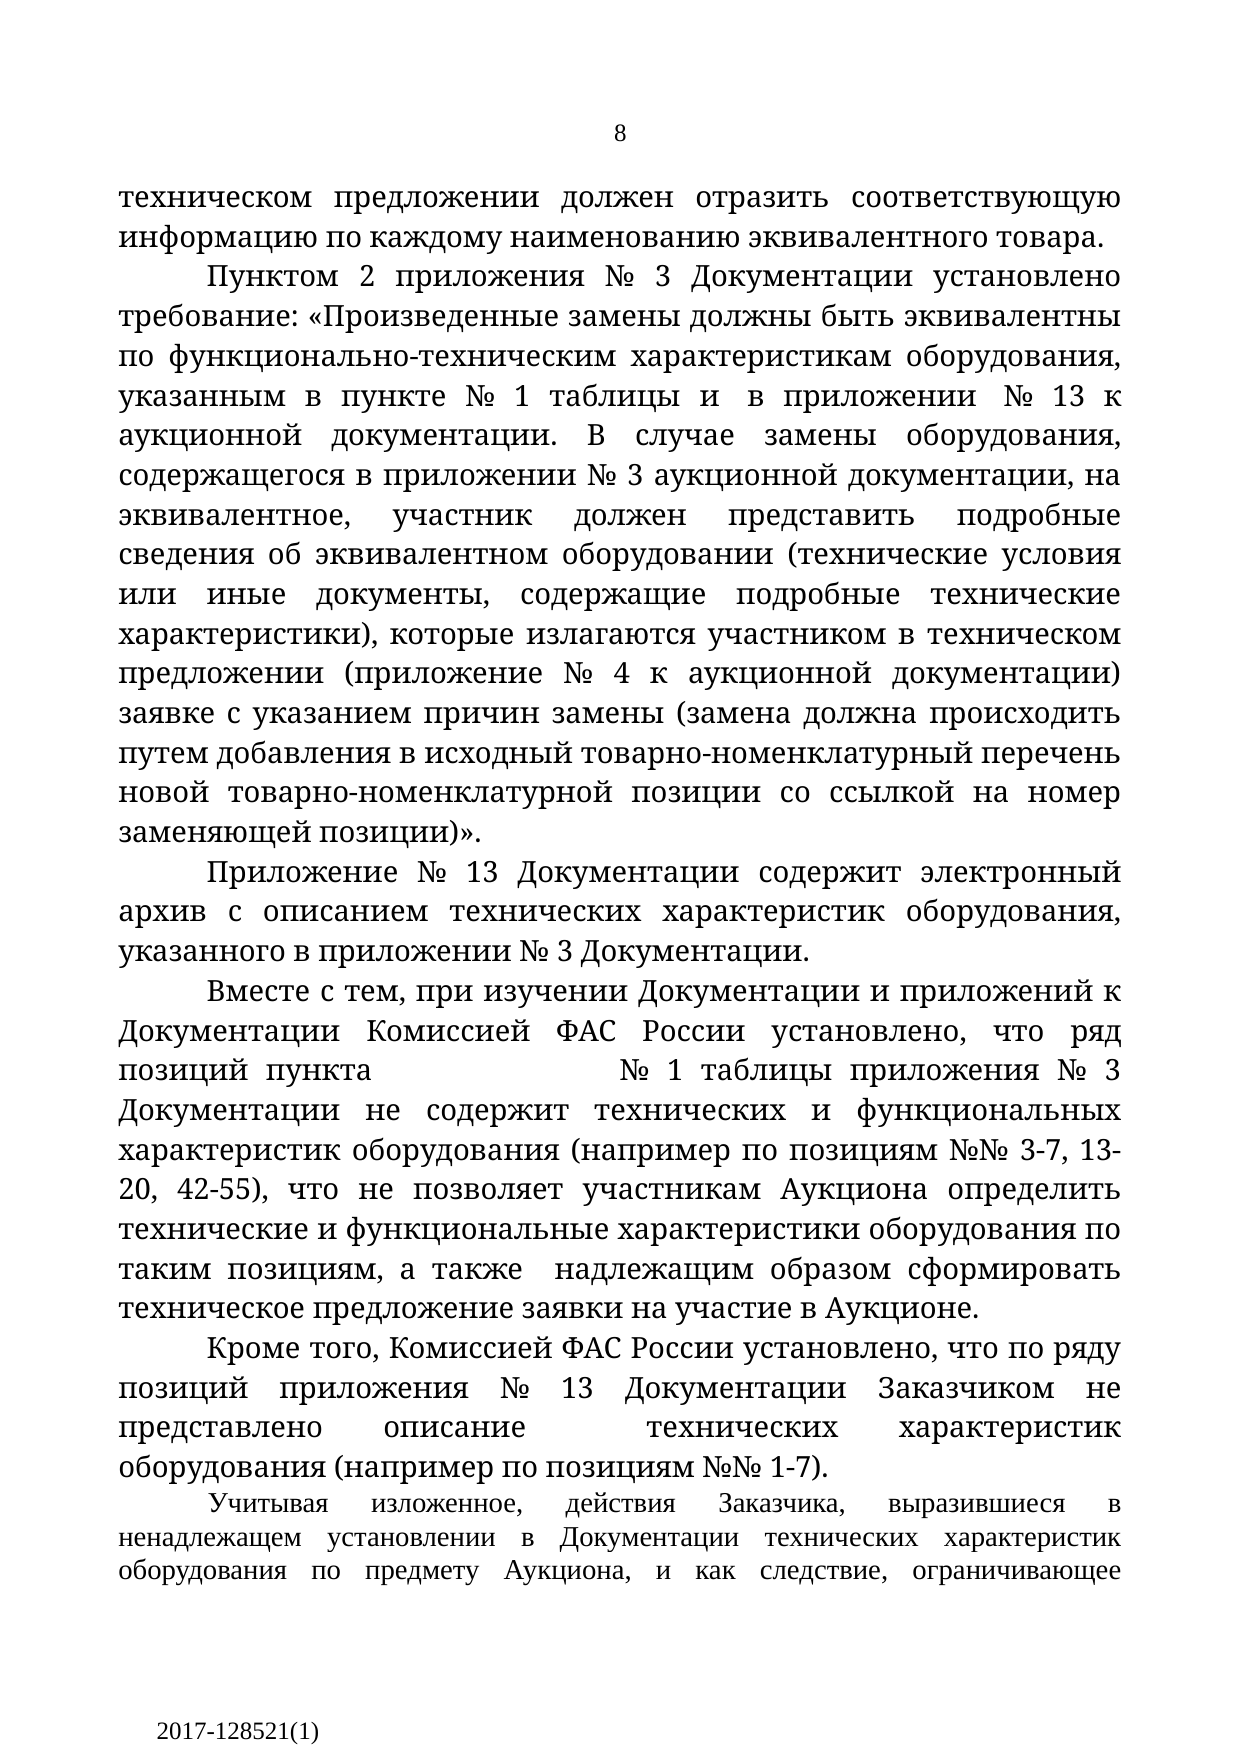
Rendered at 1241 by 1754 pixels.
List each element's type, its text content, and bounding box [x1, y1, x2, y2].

text Пунктом 2 приложения № 3 Документации установлено требование: «Произведенные замены должны быть эквивалентны по функционально-техническим характеристикам оборудования, указанным в пункте № 1 таблицы и в приложении № 13 к аукционной документации. В случае замены оборудования, содержащегося в приложении № 3 аукционной документации, на эквивалентное, участник должен представить подробные сведения об эквивалентном оборудовании (технические условия или иные документы, содержащие подробные технические характеристики), которые излагаются участником в техническом предложении (приложение № 4 к аукционной документации) заявке с указанием причин замены (замена должна происходить путем добавления в исходный товарно-номенклатурный перечень новой товарно-номенклатурной позиции со ссылкой на номер заменяющей позиции)». [118, 256, 1122, 851]
text Учитывая изложенное, действия Заказчика, выразившиеся в ненадлежащем установлении в Документации технических характеристик оборудования по предмету Аукциона, и как следствие, ограничивающее [118, 1486, 1122, 1585]
text Приложение № 13 Документации содержит электронный архив с описанием технических характеристик оборудования, указанного в приложении № 3 Документации. [118, 851, 1122, 970]
text Вместе с тем, при изучении Документации и приложений к Документации Комиссией ФАС России установлено, что ряд позиций пункта № 1 таблицы приложения № 3 Документации не содержит технических и функциональных характеристик оборудования (например по позициям №№ 3-7, 13-20, 42-55), что не позволяет участникам Аукциона определить технические и функциональные характеристики оборудования по таким позициям, а также надлежащим образом сформировать техническое предложение заявки на участие в Аукционе. [118, 970, 1122, 1327]
text техническом предложении должен отразить соответствующую информацию по каждому наименованию эквивалентного товара. [118, 176, 1122, 256]
text Кроме того, Комиссией ФАС России установлено, что по ряду позиций приложения № 13 Документации Заказчиком не представлено описание технических характеристик оборудования (например по позициям №№ 1-7). [118, 1327, 1122, 1486]
